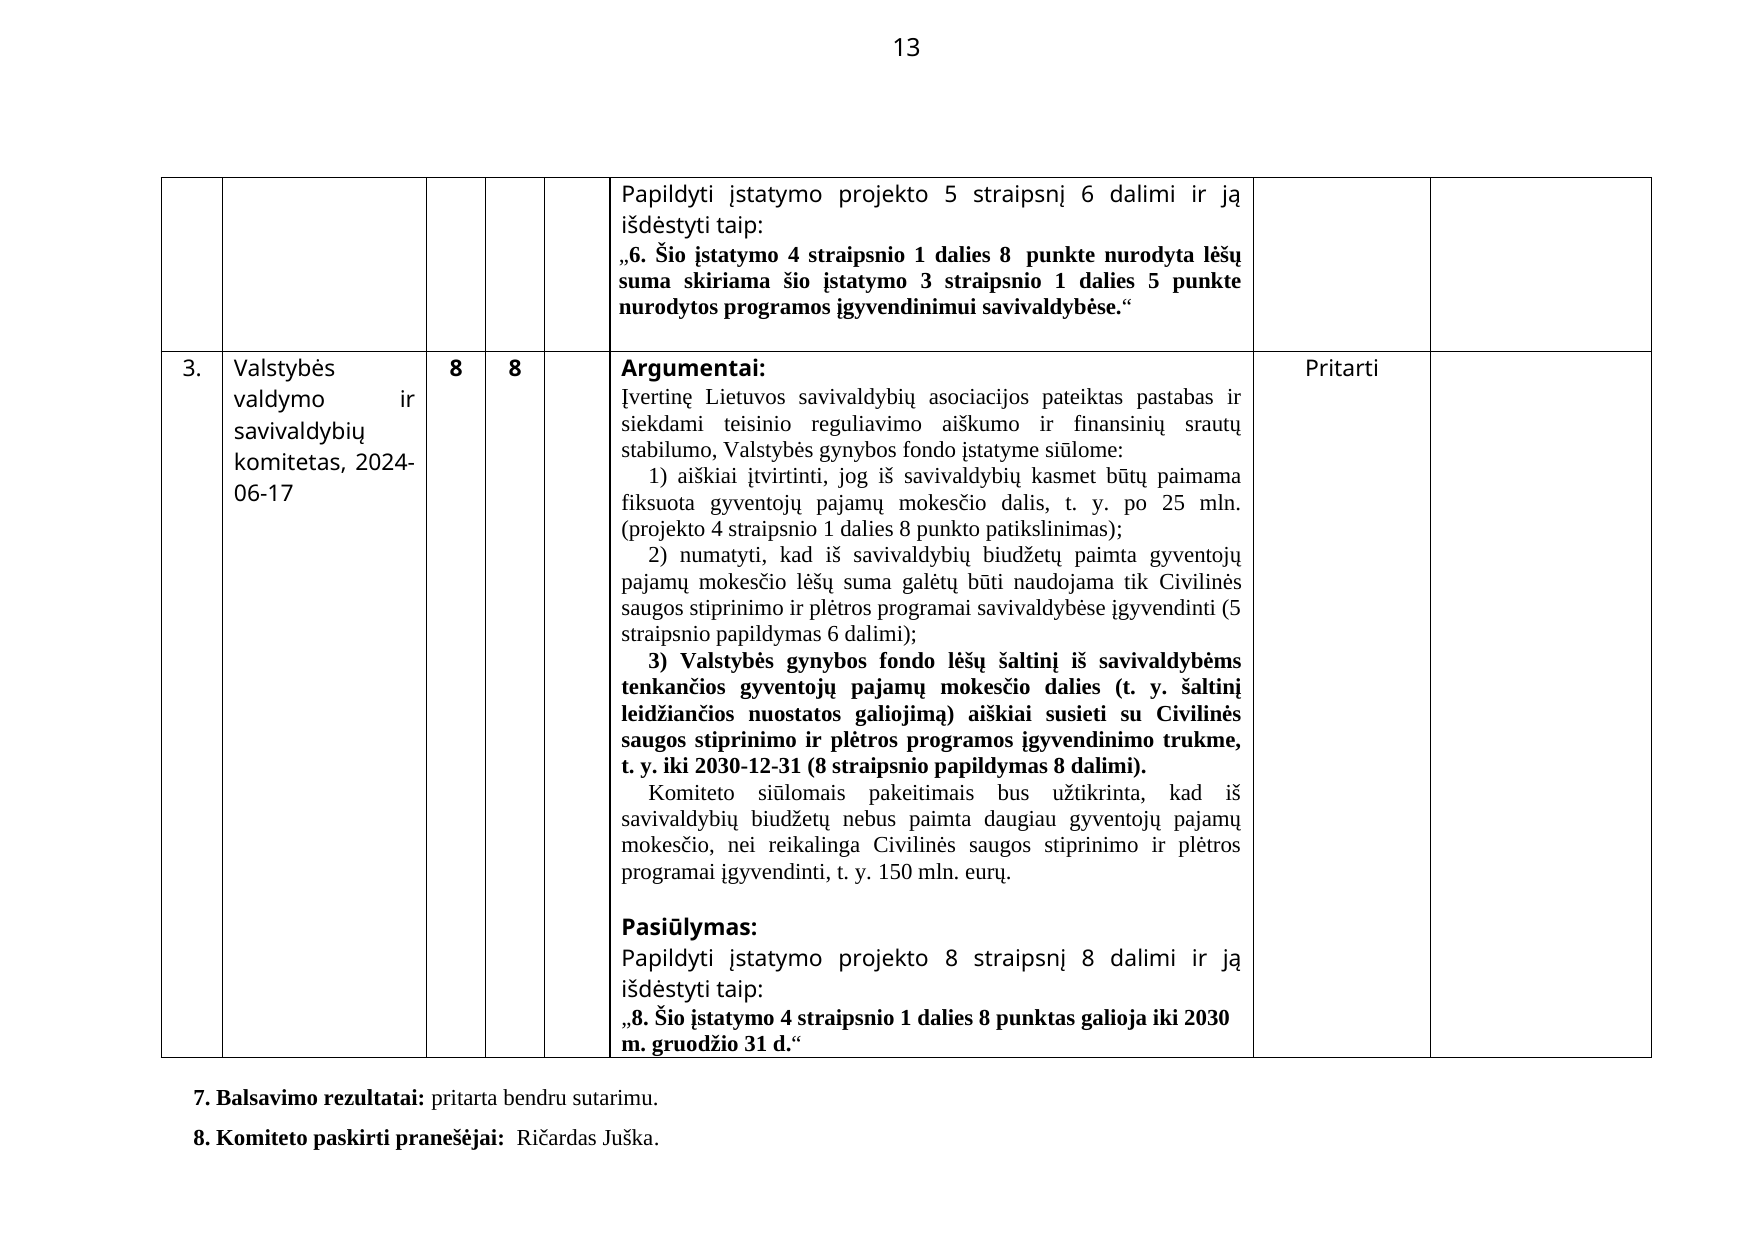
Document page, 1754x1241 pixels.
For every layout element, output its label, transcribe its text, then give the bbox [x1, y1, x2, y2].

table_cell 3. [162, 352, 222, 1057]
table_cell Papildyti įstatymo projekto 5 straipsnį 6 dalimi ir ją išdėstyti taip: „6. Šio įstatymo 4 straipsnio 1 dalies 8 punkte nurodyta lėšų suma skiriama šio įstatymo 3 straipsnio 1 dalies 5 punkte nurodytos programos įgyvendinimui savivaldybėse.“ [611, 178, 1253, 351]
text 8. Komiteto paskirti pranešėjai: Ričardas Juška. [118, 1124, 1695, 1150]
table_cell 8 [427, 352, 485, 1057]
table_cell [545, 178, 609, 351]
table_cell [1254, 178, 1430, 351]
table_cell Pritarti [1254, 352, 1430, 1057]
table_cell [223, 178, 426, 351]
table_cell [427, 178, 485, 351]
table_cell [486, 178, 544, 351]
table_cell [162, 178, 222, 351]
table_cell 8 [486, 352, 544, 1057]
table_cell [545, 352, 609, 1057]
table_cell [1431, 352, 1651, 1057]
table_cell Valstybės valdymo ir savivaldybių komitetas, 2024-06-17 [223, 352, 426, 1057]
table_cell [1431, 178, 1651, 351]
text 7. Balsavimo rezultatai: pritarta bendru sutarimu. [118, 1084, 1695, 1111]
table_cell Argumentai: Įvertinę Lietuvos savivaldybių asociacijos pateiktas pastabas ir siekdami teisinio reguliavimo aiškumo ir finansinių srautų stabilumo, Valstybės gynybos fondo įstatyme siūlome: 1) aiškiai įtvirtinti, jog iš savivaldybių kasmet būtų paimama fiksuota gyventojų pajamų mokesčio dalis, t. y. po 25 mln. (projekto 4 straipsnio 1 dalies 8 punkto patikslinimas); 2) numatyti, kad iš savivaldybių biudžetų paimta gyventojų pajamų mokesčio lėšų suma galėtų būti naudojama tik Civilinės saugos stiprinimo ir plėtros programai savivaldybėse įgyvendinti (5 straipsnio papildymas 6 dalimi); 3) Valstybės gynybos fondo lėšų šaltinį iš savivaldybėms tenkančios gyventojų pajamų mokesčio dalies (t. y. šaltinį leidžiančios nuostatos galiojimą) aiškiai susieti su Civilinės saugos stiprinimo ir plėtros programos įgyvendinimo trukme, t. y. iki 2030-12-31 (8 straipsnio papildymas 8 dalimi). Komiteto siūlomais pakeitimais bus užtikrinta, kad iš savivaldybių biudžetų nebus paimta daugiau gyventojų pajamų mokesčio, nei reikalinga Civilinės saugos stiprinimo ir plėtros programai įgyvendinti, t. y. 150 mln. eurų. Pasiūlymas: Papildyti įstatymo projekto 8 straipsnį 8 dalimi ir ją išdėstyti taip: „8. Šio įstatymo 4 straipsnio 1 dalies 8 punktas galioja iki 2030 m. gruodžio 31 d.“ [611, 352, 1253, 1057]
